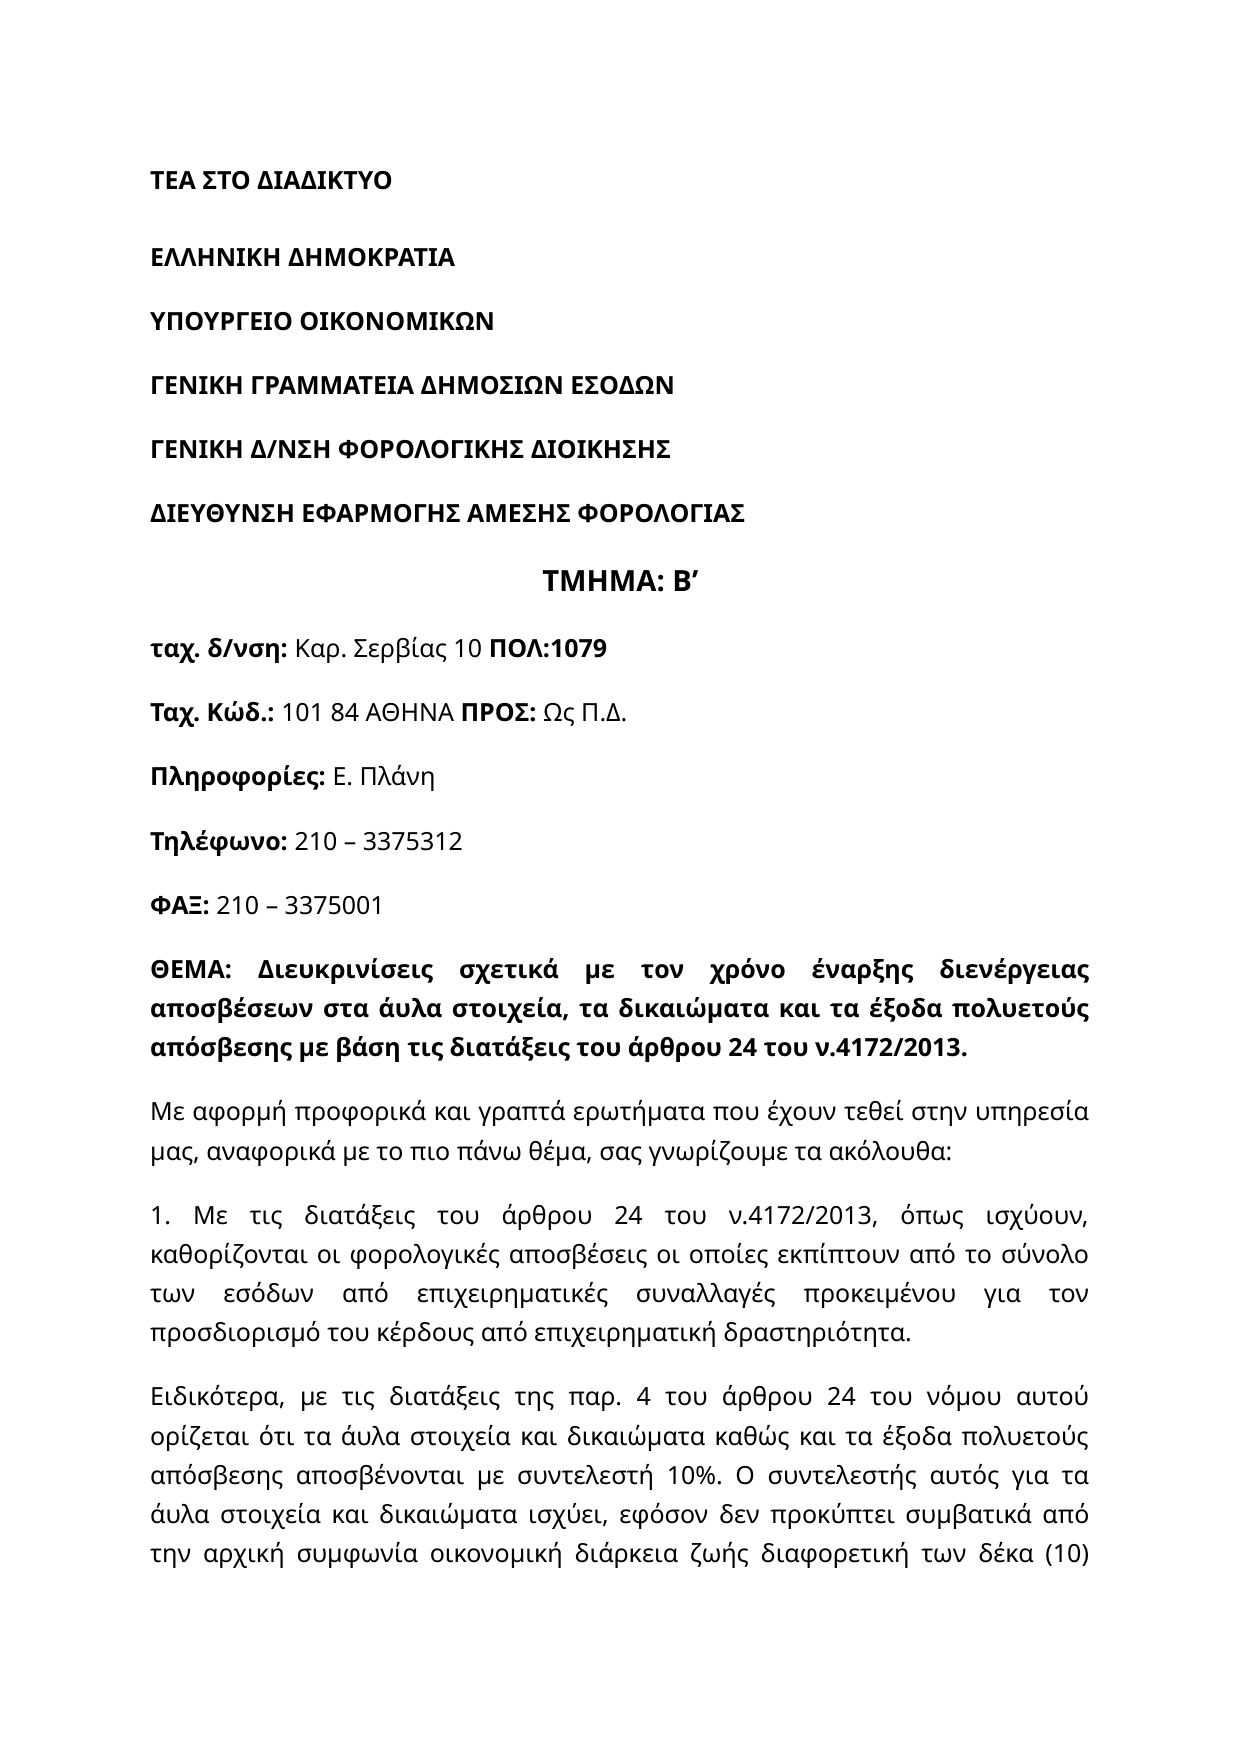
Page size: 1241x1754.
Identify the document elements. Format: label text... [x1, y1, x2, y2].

title ΤΕΑ ΣΤΟ ΔΙΑΔΙΚΤΥΟ [150, 162, 1090, 197]
text 1. Με τις διατάξεις του άρθρου 24 του ν.4172/2013, όπως ισχύουν, καθορίζονται οι φορολογικές αποσβέσεις οι οποίες εκπίπτουν από το σύνολο των εσόδων από επιχειρηματικές συναλλαγές προκειμένου για τον προσδιορισμό του κέρδους από επιχειρηματική δραστηριότητα. [150, 1197, 1090, 1349]
text Ταχ. Κώδ.: 101 84 ΑΘΗΝΑ ΠΡΟΣ: Ως Π.Δ. [150, 695, 1090, 729]
subtitle ΤΜΗΜΑ: Β’ [150, 560, 1090, 600]
text Με αφορμή προφορικά και γραπτά ερωτήματα που έχουν τεθεί στην υπηρεσία μας, αναφορικά με το πιο πάνω θέμα, σας γνωρίζουμε τα ακόλουθα: [150, 1094, 1090, 1167]
text ΓΕΝΙΚΗ ΓΡΑΜΜΑΤΕΙΑ ΔΗΜΟΣΙΩΝ ΕΣΟΔΩΝ [150, 367, 1090, 402]
text Πληροφορίες: Ε. Πλάνη [150, 759, 1090, 793]
text ΥΠΟΥΡΓΕΙΟ ΟΙΚΟΝΟΜΙΚΩΝ [150, 303, 1090, 337]
text Τηλέφωνο: 210 – 3375312 [150, 823, 1090, 857]
text ΓΕΝΙΚΗ Δ/ΝΣΗ ΦΟΡΟΛΟΓΙΚΗΣ ΔΙΟΙΚΗΣΗΣ [150, 432, 1090, 466]
text ΘΕΜΑ: Διευκρινίσεις σχετικά με τον χρόνο έναρξης διενέργειας αποσβέσεων στα άυλα στοιχεία, τα δικαιώματα και τα έξοδα πολυετούς απόσβεσης με βάση τις διατάξεις του άρθρου 24 του ν.4172/2013. [150, 951, 1090, 1064]
text ΕΛΛΗΝΙΚΗ ΔΗΜΟΚΡΑΤΙΑ [150, 239, 1090, 273]
text ΦΑΞ: 210 – 3375001 [150, 887, 1090, 921]
text ΔΙΕΥΘΥΝΣΗ ΕΦΑΡΜΟΓΗΣ ΑΜΕΣΗΣ ΦΟΡΟΛΟΓΙΑΣ [150, 496, 1090, 530]
text ταχ. δ/νση: Καρ. Σερβίας 10 ΠΟΛ:1079 [150, 631, 1090, 665]
text Ειδικότερα, με τις διατάξεις της παρ. 4 του άρθρου 24 του νόμου αυτού ορίζεται ότι τα άυλα στοιχεία και δικαιώματα καθώς και τα έξοδα πολυετούς απόσβεσης αποσβένονται με συντελεστή 10%. Ο συντελεστής αυτός για τα άυλα στοιχεία και δικαιώματα ισχύει, εφόσον δεν προκύπτει συμβατικά από την αρχική συμφωνία οικονομική διάρκεια ζωής διαφορετική των δέκα (10) [150, 1379, 1090, 1570]
